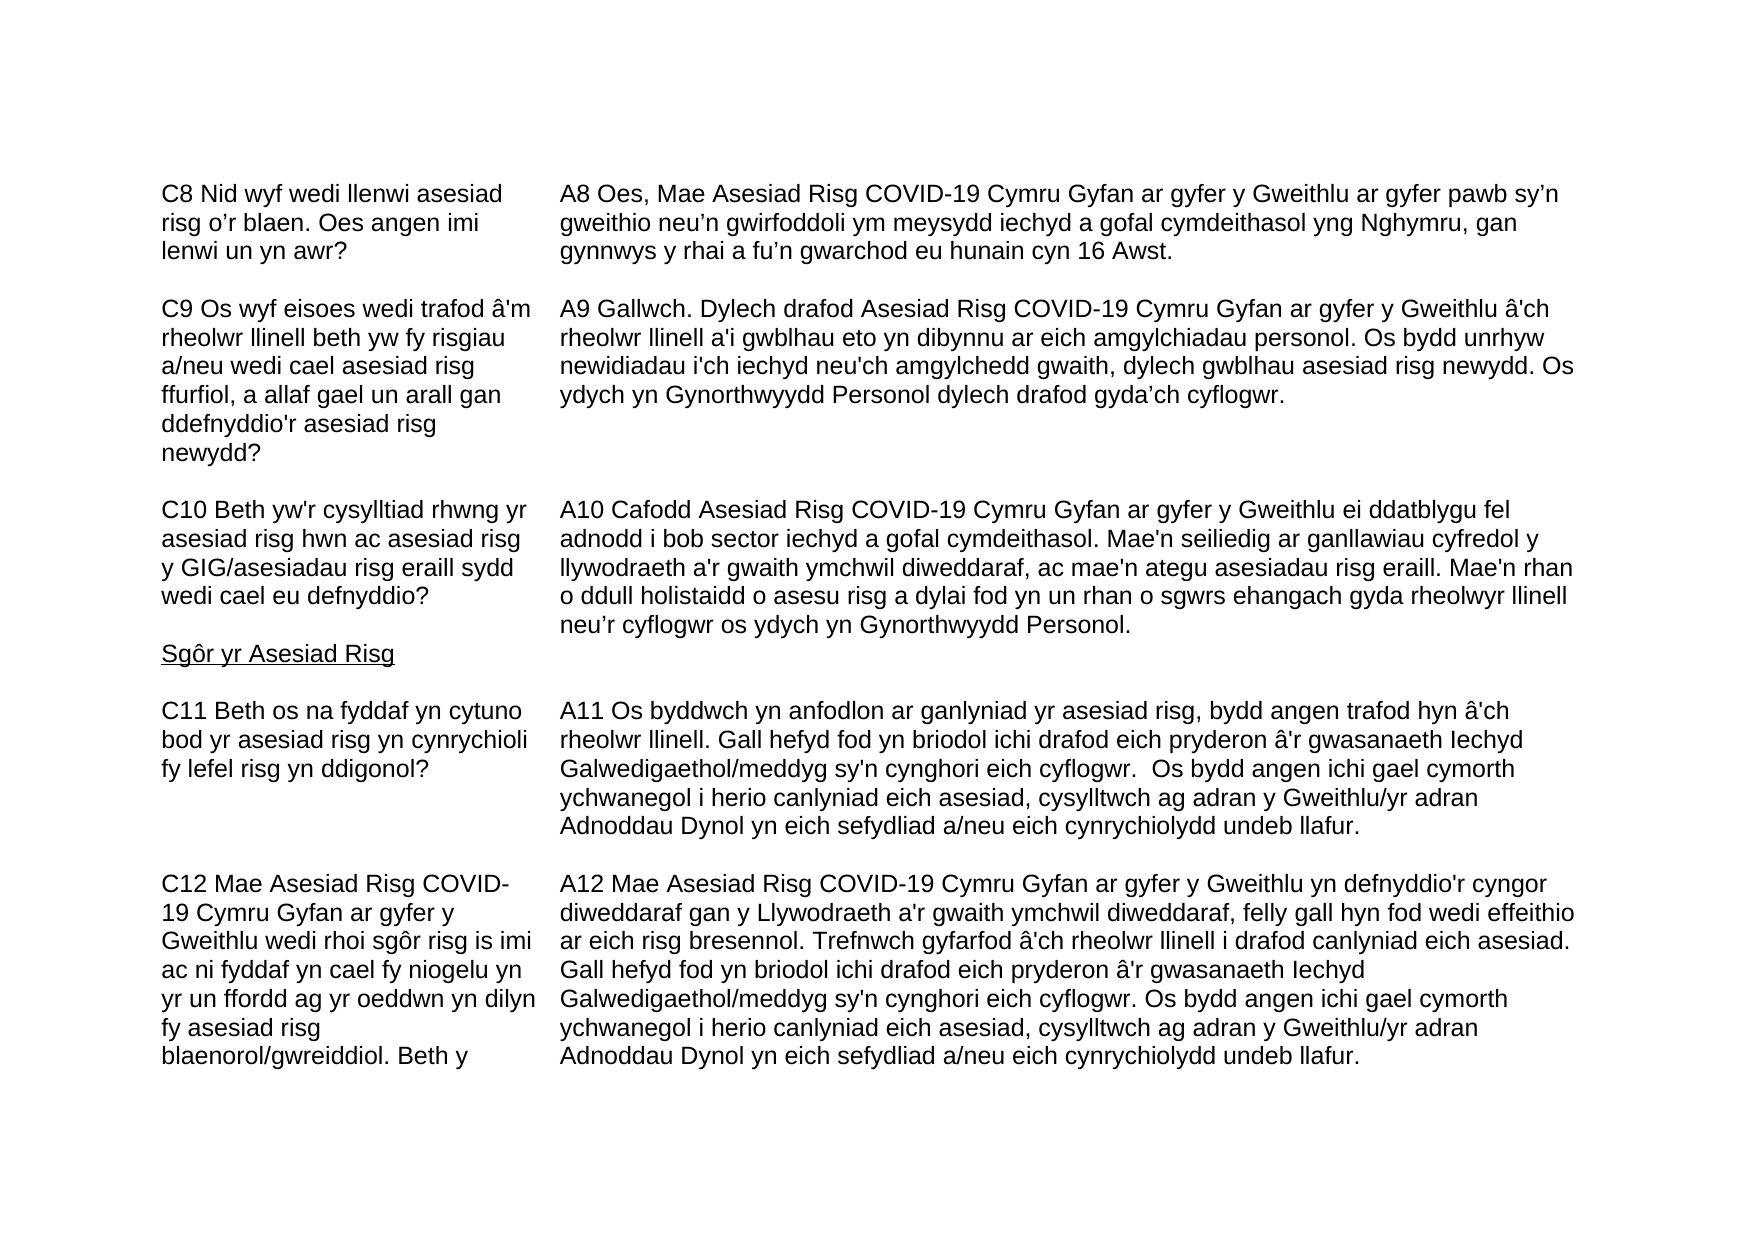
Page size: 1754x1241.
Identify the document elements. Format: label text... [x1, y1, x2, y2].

table_cell C8 Nid wyf wedi llenwi asesiad risg o’r blaen. Oes angen imi lenwi un yn awr? [150, 179, 548, 294]
table_cell A12 Mae Asesiad Risg COVID-19 Cymru Gyfan ar gyfer y Gweithlu yn defnyddio'r cyngor diweddaraf gan y Llywodraeth a'r gwaith ymchwil diweddaraf, felly gall hyn fod wedi effeithio ar eich risg bresennol. Trefnwch gyfarfod â'ch rheolwr llinell i drafod canlyniad eich asesiad. Gall hefyd fod yn briodol ichi drafod eich pryderon â'r gwasanaeth Iechyd Galwedigaethol/meddyg sy'n cynghori eich cyflogwr. Os bydd angen ichi gael cymorth ychwanegol i herio canlyniad eich asesiad, cysylltwch ag adran y Gweithlu/yr adran Adnoddau Dynol yn eich sefydliad a/neu eich cynrychiolydd undeb llafur. [548, 869, 1597, 1070]
table_cell C10 Beth yw'r cysylltiad rhwng yr asesiad risg hwn ac asesiad risg y GIG/asesiadau risg eraill sydd wedi cael eu defnyddio? [150, 495, 548, 639]
table_cell A11 Os byddwch yn anfodlon ar ganlyniad yr asesiad risg, bydd angen trafod hyn â'ch rheolwr llinell. Gall hefyd fod yn briodol ichi drafod eich pryderon â'r gwasanaeth Iechyd Galwedigaethol/meddyg sy'n cynghori eich cyflogwr. Os bydd angen ichi gael cymorth ychwanegol i herio canlyniad eich asesiad, cysylltwch ag adran y Gweithlu/yr adran Adnoddau Dynol yn eich sefydliad a/neu eich cynrychiolydd undeb llafur. [548, 696, 1597, 869]
table_cell C9 Os wyf eisoes wedi trafod â'm rheolwr llinell beth yw fy risgiau a/neu wedi cael asesiad risg ffurfiol, a allaf gael un arall gan ddefnyddio'r asesiad risg newydd? [150, 294, 548, 495]
table_cell [150, 150, 548, 179]
table_cell [548, 150, 1597, 179]
table_cell C11 Beth os na fyddaf yn cytuno bod yr asesiad risg yn cynrychioli fy lefel risg yn ddigonol? [150, 696, 548, 869]
table_cell Sgôr yr Asesiad Risg [150, 639, 548, 696]
table_cell C12 Mae Asesiad Risg COVID-19 Cymru Gyfan ar gyfer y Gweithlu wedi rhoi sgôr risg is imi ac ni fyddaf yn cael fy niogelu yn yr un ffordd ag yr oeddwn yn dilyn fy asesiad risg blaenorol/gwreiddiol. Beth y [150, 869, 548, 1070]
table_cell A8 Oes, Mae Asesiad Risg COVID-19 Cymru Gyfan ar gyfer y Gweithlu ar gyfer pawb sy’n gweithio neu’n gwirfoddoli ym meysydd iechyd a gofal cymdeithasol yng Nghymru, gan gynnwys y rhai a fu’n gwarchod eu hunain cyn 16 Awst. [548, 179, 1597, 294]
table_cell A9 Gallwch. Dylech drafod Asesiad Risg COVID-19 Cymru Gyfan ar gyfer y Gweithlu â'ch rheolwr llinell a'i gwblhau eto yn dibynnu ar eich amgylchiadau personol. Os bydd unrhyw newidiadau i'ch iechyd neu'ch amgylchedd gwaith, dylech gwblhau asesiad risg newydd. Os ydych yn Gynorthwyydd Personol dylech drafod gyda’ch cyflogwr. [548, 294, 1597, 495]
table_cell [548, 639, 1597, 696]
table_cell A10 Cafodd Asesiad Risg COVID-19 Cymru Gyfan ar gyfer y Gweithlu ei ddatblygu fel adnodd i bob sector iechyd a gofal cymdeithasol. Mae'n seiliedig ar ganllawiau cyfredol y llywodraeth a'r gwaith ymchwil diweddaraf, ac mae'n ategu asesiadau risg eraill. Mae'n rhan o ddull holistaidd o asesu risg a dylai fod yn un rhan o sgwrs ehangach gyda rheolwyr llinell neu’r cyflogwr os ydych yn Gynorthwyydd Personol. [548, 495, 1597, 639]
